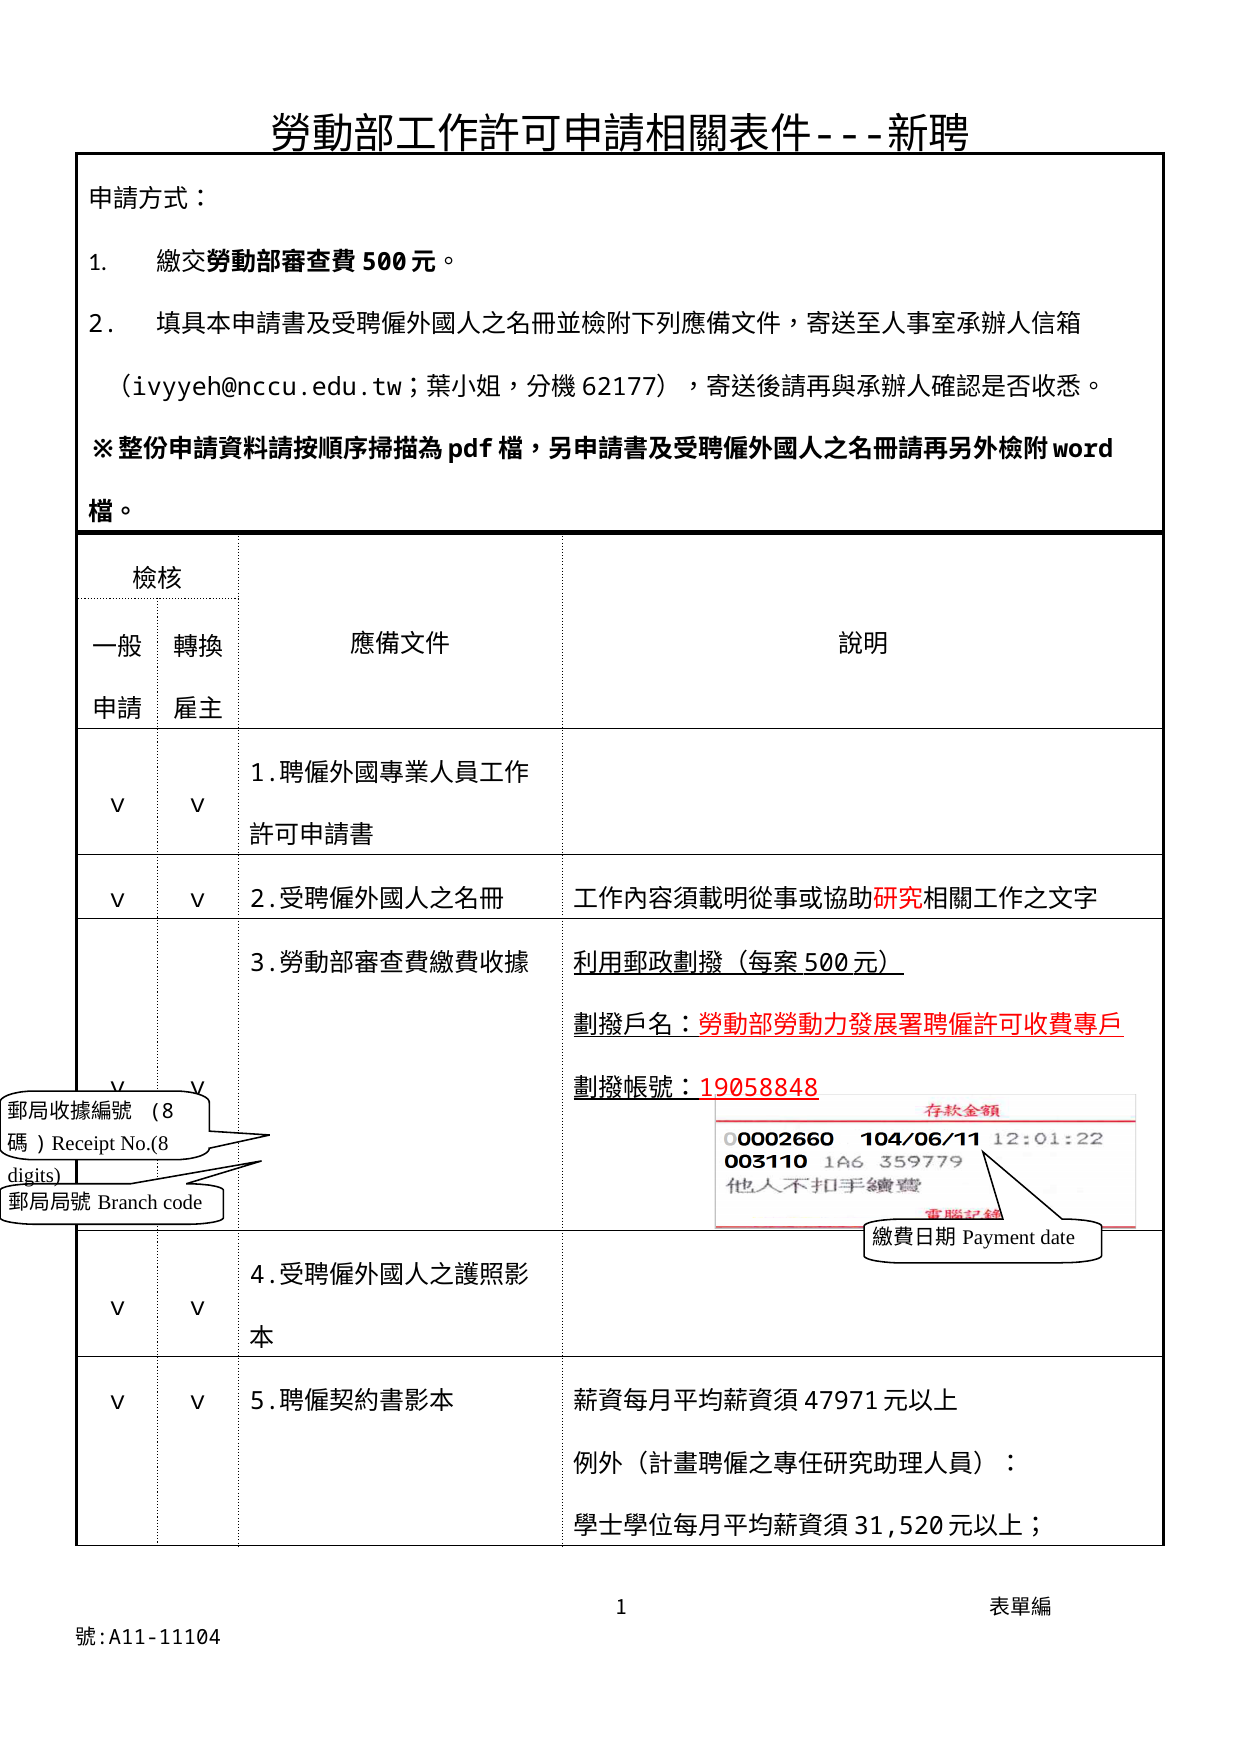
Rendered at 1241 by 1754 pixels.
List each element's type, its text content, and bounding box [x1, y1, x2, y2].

table_cell ｖ [78, 919, 158, 1090]
table_cell 2.受聘僱外國人之名冊 [238, 855, 562, 917]
table_cell 說明 [562, 535, 1162, 728]
table_cell 檢核 [78, 535, 238, 598]
table_cell ｖ [158, 1357, 238, 1545]
table_cell [562, 729, 1162, 854]
table_header 申請方式： 繳交勞動部審查費500元。 填具本申請書及受聘僱外國人之名冊並檢附下列應備文件，寄送至人事室承辦人信箱（ivyyeh@nccu.edu.tw；葉小姐，分機62177），寄送後請再與承辦人確認是否收悉。 ※整份申請資料請按順序掃描為pdf檔，另申請書及受聘僱外國人之名冊請再另外檢附word檔。 [78, 155, 1162, 530]
table_cell [78, 1161, 158, 1182]
table_cell 工作內容須載明從事或協助研究相關工作之文字 [562, 855, 1162, 917]
table_cell 4.受聘僱外國人之護照影本 [238, 1231, 562, 1356]
table_cell ｖ [78, 729, 158, 854]
table_cell 一般申請 [78, 598, 158, 728]
table_cell 薪資每月平均薪資須47971元以上 例外（計畫聘僱之專任研究助理人員）： 學士學位每月平均薪資須31,520元以上； [562, 1357, 1162, 1545]
table_cell 利用郵政劃撥（每案500元） 劃撥戶名：勞動部勞動力發展署聘僱許可收費專戶 劃撥帳號：19058848 [562, 919, 1162, 1230]
table_cell ｖ [158, 855, 238, 917]
table_cell ｖ [78, 855, 158, 917]
text 勞動部工作許可申請相關表件---新聘 [75, 89, 1165, 152]
table_cell ｖ [78, 1357, 158, 1545]
picture [714, 1094, 1137, 1229]
table_cell [78, 1226, 158, 1230]
table_cell 1.聘僱外國專業人員工作許可申請書 [238, 729, 562, 854]
table_cell ｖ [158, 1143, 238, 1178]
table_cell ｖ [158, 729, 238, 854]
table_cell 5.聘僱契約書影本 [238, 1357, 562, 1545]
table_cell 3.勞動部審查費繳費收據 [238, 919, 562, 1230]
table_cell 應備文件 [238, 535, 562, 728]
table_cell ｖ [78, 1231, 158, 1356]
table_cell ｖ [158, 1231, 238, 1356]
table_cell 轉換雇主 [158, 598, 238, 728]
table_cell ｖ [158, 919, 238, 1132]
table_cell ｖ [158, 1170, 238, 1230]
table_cell [562, 1231, 1162, 1356]
